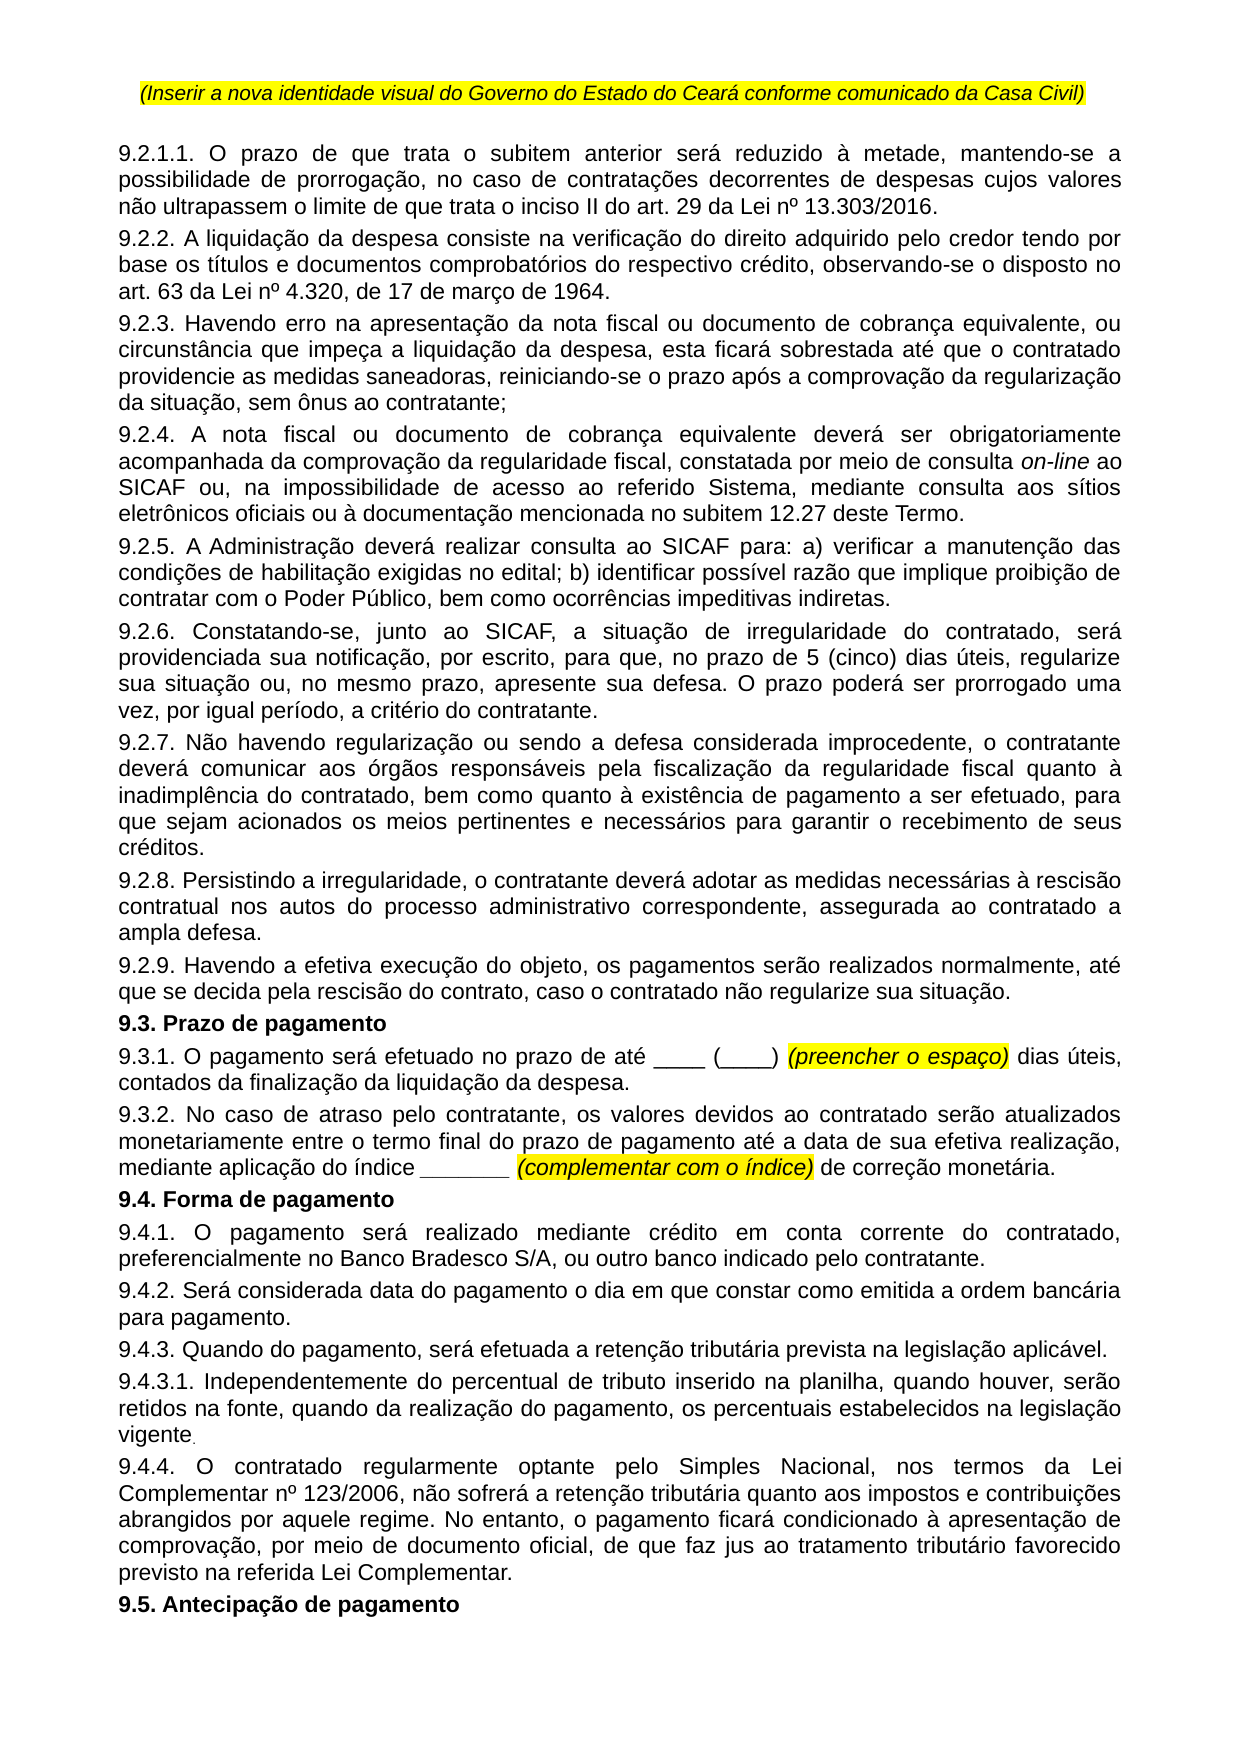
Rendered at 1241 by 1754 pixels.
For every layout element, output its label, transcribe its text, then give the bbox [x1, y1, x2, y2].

text 9.2.7. Não havendo regularização ou sendo a defesa considerada improcedente, o contratante deverá comunicar aos órgãos responsáveis pela fiscalização da regularidade fiscal quanto à inadimplência do contratado, bem como quanto à existência de pagamento a ser efetuado, para que sejam acionados os meios pertinentes e necessários para garantir o recebimento de seus créditos. [118, 729, 1122, 861]
text 9.5. Antecipação de pagamento [118, 1591, 1122, 1617]
text 9.3.1. O pagamento será efetuado no prazo de até ____ (____) (preencher o espaço) dias úteis, contados da finalização da liquidação da despesa. [118, 1043, 1122, 1095]
text 9.4.2. Será considerada data do pagamento o dia em que constar como emitida a ordem bancária para pagamento. [118, 1277, 1122, 1330]
text 9.3. Prazo de pagamento [118, 1010, 1122, 1037]
text 9.2.8. Persistindo a irregularidade, o contratante deverá adotar as medidas necessárias à rescisão contratual nos autos do processo administrativo correspondente, assegurada ao contratado a ampla defesa. [118, 867, 1122, 946]
text 9.2.2. A liquidação da despesa consiste na verificação do direito adquirido pelo credor tendo por base os títulos e documentos comprobatórios do respectivo crédito, observando-se o disposto no art. 63 da Lei nº 4.320, de 17 de março de 1964. [118, 225, 1122, 304]
text 9.4. Forma de pagamento [118, 1186, 1122, 1213]
text 9.4.4. O contratado regularmente optante pelo Simples Nacional, nos termos da Lei Complementar nº 123/2006, não sofrerá a retenção tributária quanto aos impostos e contribuições abrangidos por aquele regime. No entanto, o pagamento ficará condicionado à apresentação de comprovação, por meio de documento oficial, de que faz jus ao tratamento tributário favorecido previsto na referida Lei Complementar. [118, 1453, 1122, 1585]
text 9.2.3. Havendo erro na apresentação da nota fiscal ou documento de cobrança equivalente, ou circunstância que impeça a liquidação da despesa, esta ficará sobrestada até que o contratado providencie as medidas saneadoras, reiniciando-se o prazo após a comprovação da regularização da situação, sem ônus ao contratante; [118, 310, 1122, 415]
text 9.4.1. O pagamento será realizado mediante crédito em conta corrente do contratado, preferencialmente no Banco Bradesco S/A, ou outro banco indicado pelo contratante. [118, 1218, 1122, 1271]
text 9.2.1.1. O prazo de que trata o subitem anterior será reduzido à metade, mantendo-se a possibilidade de prorrogação, no caso de contratações decorrentes de despesas cujos valores não ultrapassem o limite de que trata o inciso II do art. 29 da Lei nº 13.303/2016. [118, 140, 1122, 219]
text 9.3.2. No caso de atraso pelo contratante, os valores devidos ao contratado serão atualizados monetariamente entre o termo final do prazo de pagamento até a data de sua efetiva realização, mediante aplicação do índice _______ (complementar com o índice) de correção monetária. [118, 1101, 1122, 1180]
text 9.2.4. A nota fiscal ou documento de cobrança equivalente deverá ser obrigatoriamente acompanhada da comprovação da regularidade fiscal, constatada por meio de consulta on-line ao SICAF ou, na impossibilidade de acesso ao referido Sistema, mediante consulta aos sítios eletrônicos oficiais ou à documentação mencionada no subitem 12.27 deste Termo. [118, 421, 1122, 527]
text 9.4.3.1. Independentemente do percentual de tributo inserido na planilha, quando houver, serão retidos na fonte, quando da realização do pagamento, os percentuais estabelecidos na legislação vigente. [118, 1368, 1122, 1447]
text 9.2.9. Havendo a efetiva execução do objeto, os pagamentos serão realizados normalmente, até que se decida pela rescisão do contrato, caso o contratado não regularize sua situação. [118, 952, 1122, 1004]
text 9.2.6. Constatando-se, junto ao SICAF, a situação de irregularidade do contratado, será providenciada sua notificação, por escrito, para que, no prazo de 5 (cinco) dias úteis, regularize sua situação ou, no mesmo prazo, apresente sua defesa. O prazo poderá ser prorrogado uma vez, por igual período, a critério do contratante. [118, 618, 1122, 723]
text 9.4.3. Quando do pagamento, será efetuada a retenção tributária prevista na legislação aplicável. [118, 1336, 1122, 1362]
text 9.2.5. A Administração deverá realizar consulta ao SICAF para: a) verificar a manutenção das condições de habilitação exigidas no edital; b) identificar possível razão que implique proibição de contratar com o Poder Público, bem como ocorrências impeditivas indiretas. [118, 533, 1122, 612]
